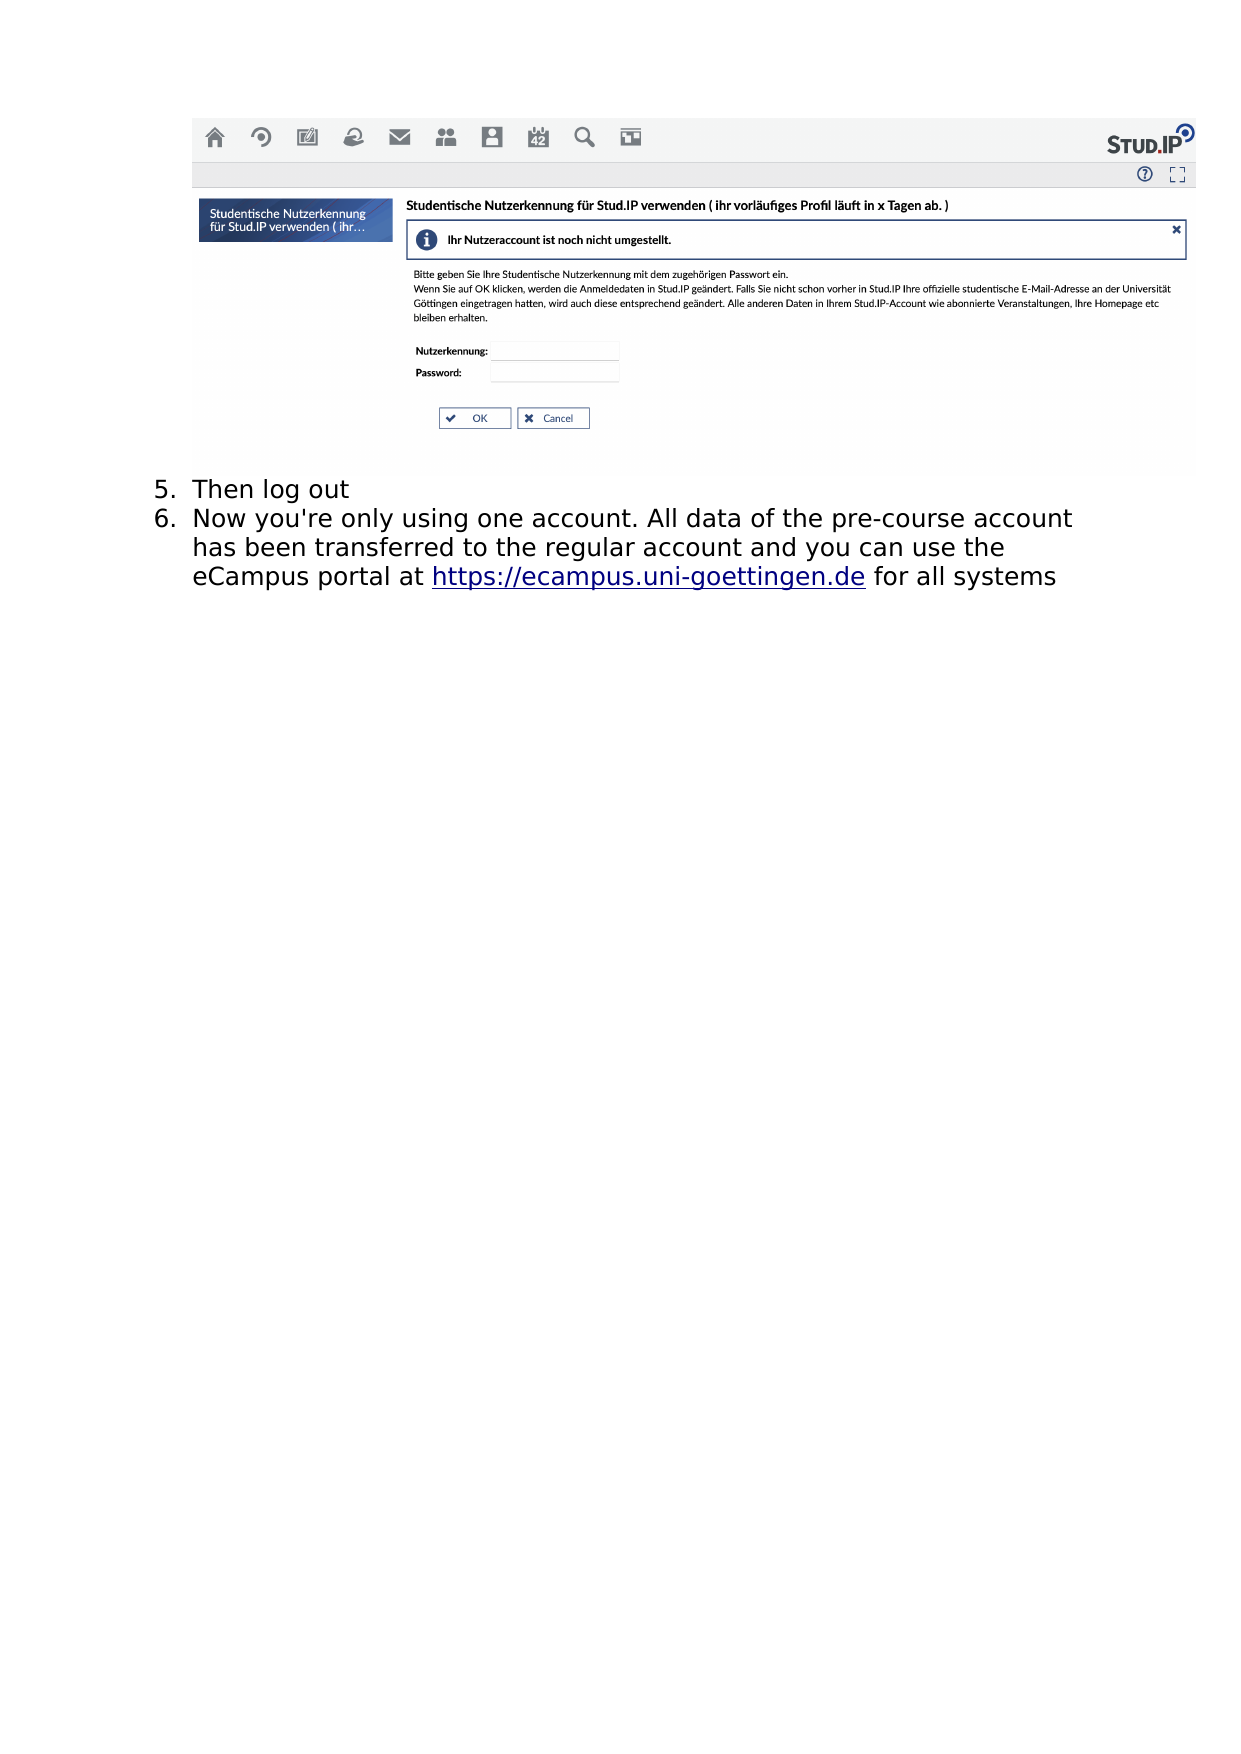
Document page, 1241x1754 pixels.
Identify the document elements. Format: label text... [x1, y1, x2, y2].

list Then log out [177, 475, 1122, 504]
list [177, 118, 192, 475]
list Now you're only using one account. All data of the pre-course account has been transferred to the regular account and you can use the eCampus portal at https://ecampus.uni-goettingen.de for all systems [177, 504, 1122, 592]
picture [192, 118, 1196, 476]
